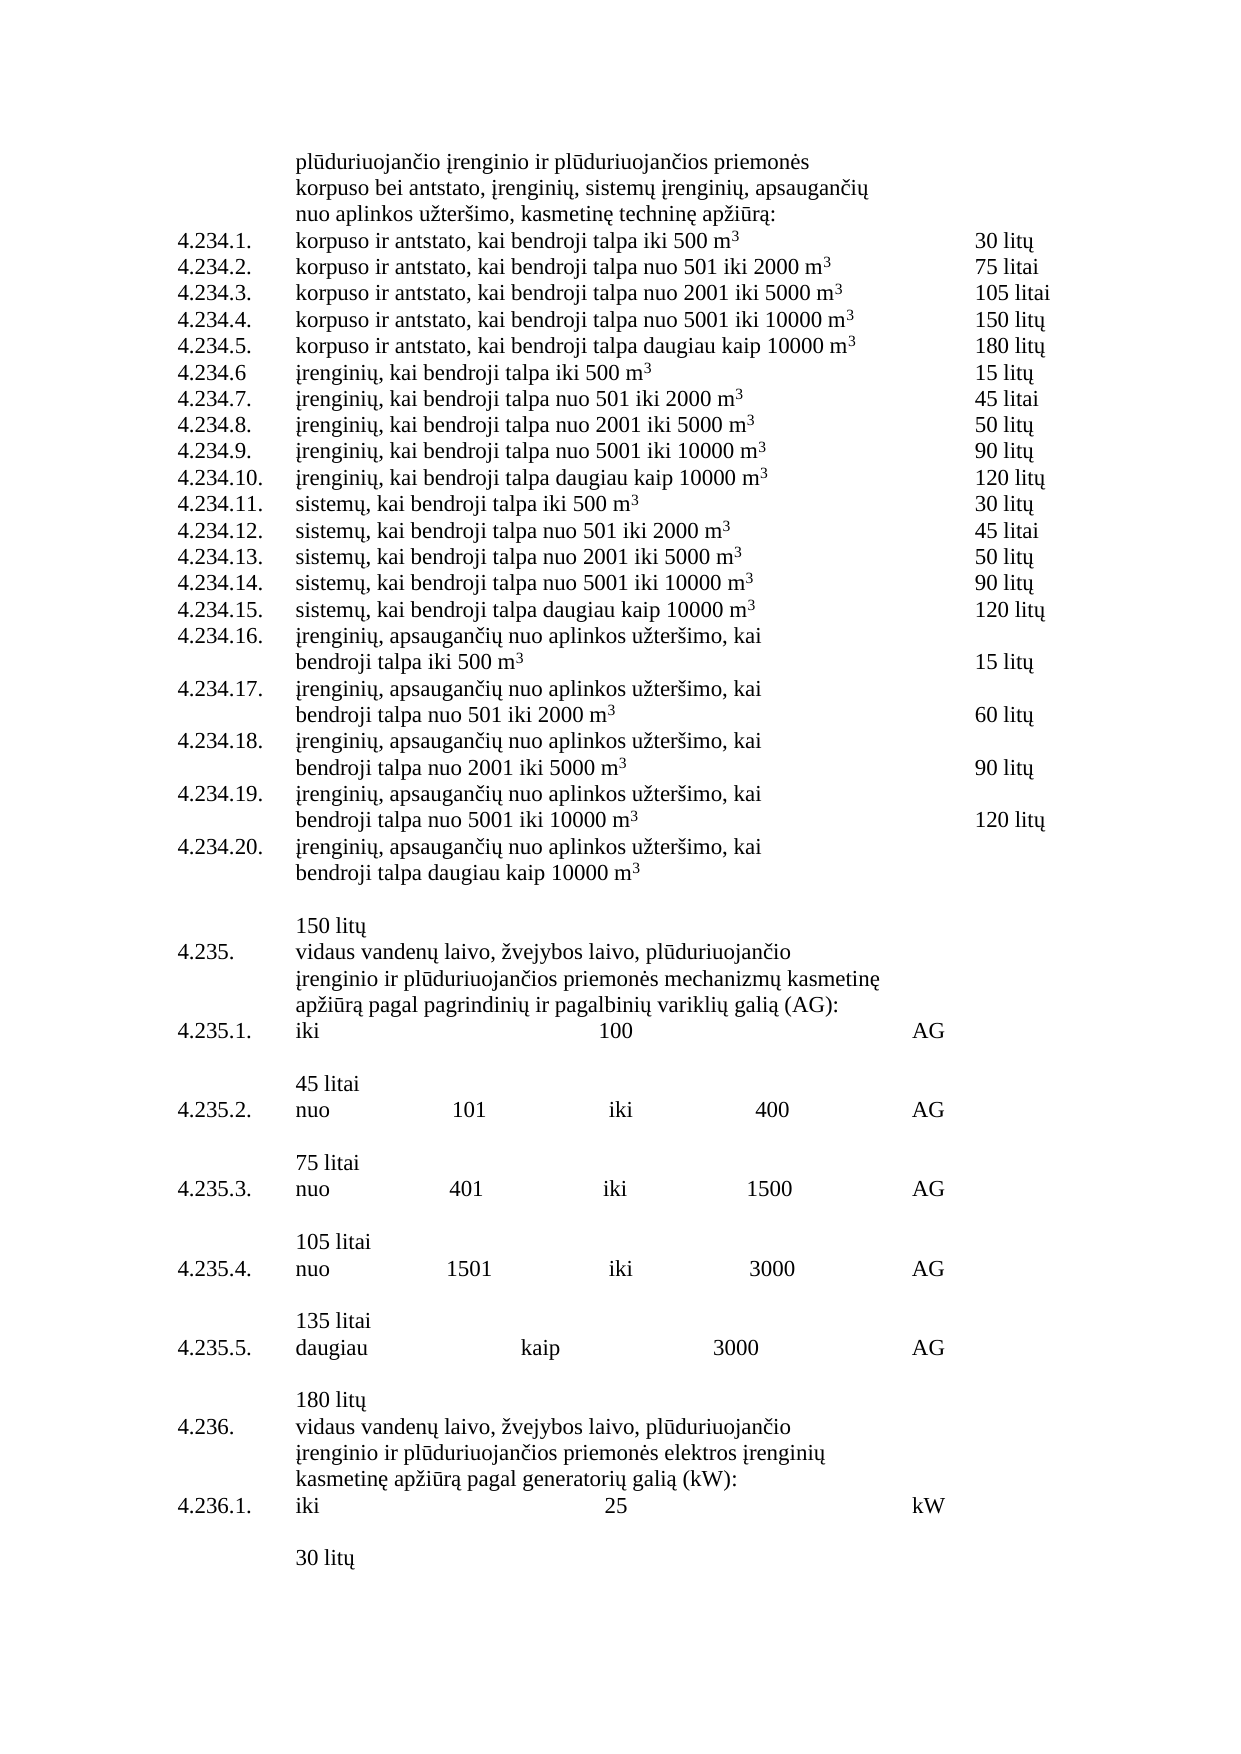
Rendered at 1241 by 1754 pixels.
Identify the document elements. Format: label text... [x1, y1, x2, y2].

text bendroji talpa iki 500 m3 15 litų [177, 648, 1122, 675]
text 4.235.1. iki 100 AG 45 litai [177, 1017, 945, 1096]
text 4.234.2. korpuso ir antstato, kai bendroji talpa nuo 501 iki 2000 m3 75 litai [177, 253, 1122, 279]
text apžiūrą pagal pagrindinių ir pagalbinių variklių galią (AG): [295, 991, 945, 1017]
text 4.236. vidaus vandenų laivo, žvejybos laivo, plūduriuojančio [177, 1413, 1122, 1439]
text 4.235.3. nuo 401 iki 1500 AG 105 litai [177, 1176, 945, 1254]
text 4.234.9. įrenginių, kai bendroji talpa nuo 5001 iki 10000 m3 90 litų [177, 438, 1122, 464]
text 4.235.4. nuo 1501 iki 3000 AG 135 litai [177, 1254, 945, 1334]
text 4.235.5. daugiau kaip 3000 AG 180 litų [177, 1334, 945, 1413]
text kasmetinę apžiūrą pagal generatorių galią (kW): [295, 1465, 945, 1492]
text 4.236.1. iki 25 kW 30 litų [177, 1492, 945, 1571]
text bendroji talpa nuo 5001 iki 10000 m3 120 litų [177, 807, 1122, 833]
text 4.235.2. nuo 101 iki 400 AG 75 litai [177, 1096, 945, 1176]
text 4.234.4. korpuso ir antstato, kai bendroji talpa nuo 5001 iki 10000 m3 150 litų [177, 306, 1122, 332]
text plūduriuojančio įrenginio ir plūduriuojančios priemonės [177, 148, 1122, 174]
text bendroji talpa nuo 2001 iki 5000 m3 90 litų [177, 754, 1122, 780]
text 4.234.18. įrenginių, apsaugančių nuo aplinkos užteršimo, kai [177, 727, 1122, 754]
text 4.234.16. įrenginių, apsaugančių nuo aplinkos užteršimo, kai [177, 622, 1122, 648]
text nuo aplinkos užteršimo, kasmetinę techninę apžiūrą: [177, 200, 1122, 227]
text 4.235. vidaus vandenų laivo, žvejybos laivo, plūduriuojančio [177, 938, 1122, 965]
text 4.234.3. korpuso ir antstato, kai bendroji talpa nuo 2001 iki 5000 m3 105 litai [177, 279, 1122, 306]
text 4.234.7. įrenginių, kai bendroji talpa nuo 501 iki 2000 m3 45 litai [177, 385, 1122, 411]
text įrenginio ir plūduriuojančios priemonės mechanizmų kasmetinę [177, 965, 1122, 991]
text 4.234.14. sistemų, kai bendroji talpa nuo 5001 iki 10000 m3 90 litų [177, 569, 1122, 596]
text 4.234.19. įrenginių, apsaugančių nuo aplinkos užteršimo, kai [177, 780, 1122, 807]
text bendroji talpa daugiau kaip 10000 m3 150 litų [295, 859, 945, 938]
text 4.234.8. įrenginių, kai bendroji talpa nuo 2001 iki 5000 m3 50 litų [177, 411, 1122, 438]
text korpuso bei antstato, įrenginių, sistemų įrenginių, apsaugančių [177, 174, 1122, 200]
text 4.234.1. korpuso ir antstato, kai bendroji talpa iki 500 m3 30 litų [177, 227, 1122, 253]
text 4.234.15. sistemų, kai bendroji talpa daugiau kaip 10000 m3 120 litų [177, 596, 1122, 622]
text 4.234.17. įrenginių, apsaugančių nuo aplinkos užteršimo, kai [177, 675, 1122, 701]
text 4.234.6 įrenginių, kai bendroji talpa iki 500 m3 15 litų [177, 358, 1122, 385]
text 4.234.12. sistemų, kai bendroji talpa nuo 501 iki 2000 m3 45 litai [177, 517, 1122, 543]
text 4.234.13. sistemų, kai bendroji talpa nuo 2001 iki 5000 m3 50 litų [177, 543, 1122, 569]
text 4.234.20. įrenginių, apsaugančių nuo aplinkos užteršimo, kai [177, 833, 1122, 859]
text 4.234.11. sistemų, kai bendroji talpa iki 500 m3 30 litų [177, 490, 1122, 517]
text bendroji talpa nuo 501 iki 2000 m3 60 litų [177, 701, 1122, 727]
text įrenginio ir plūduriuojančios priemonės elektros įrenginių [177, 1439, 1122, 1465]
text 4.234.5. korpuso ir antstato, kai bendroji talpa daugiau kaip 10000 m3 180 litų [177, 332, 1122, 358]
text 4.234.10. įrenginių, kai bendroji talpa daugiau kaip 10000 m3 120 litų [177, 464, 1122, 490]
